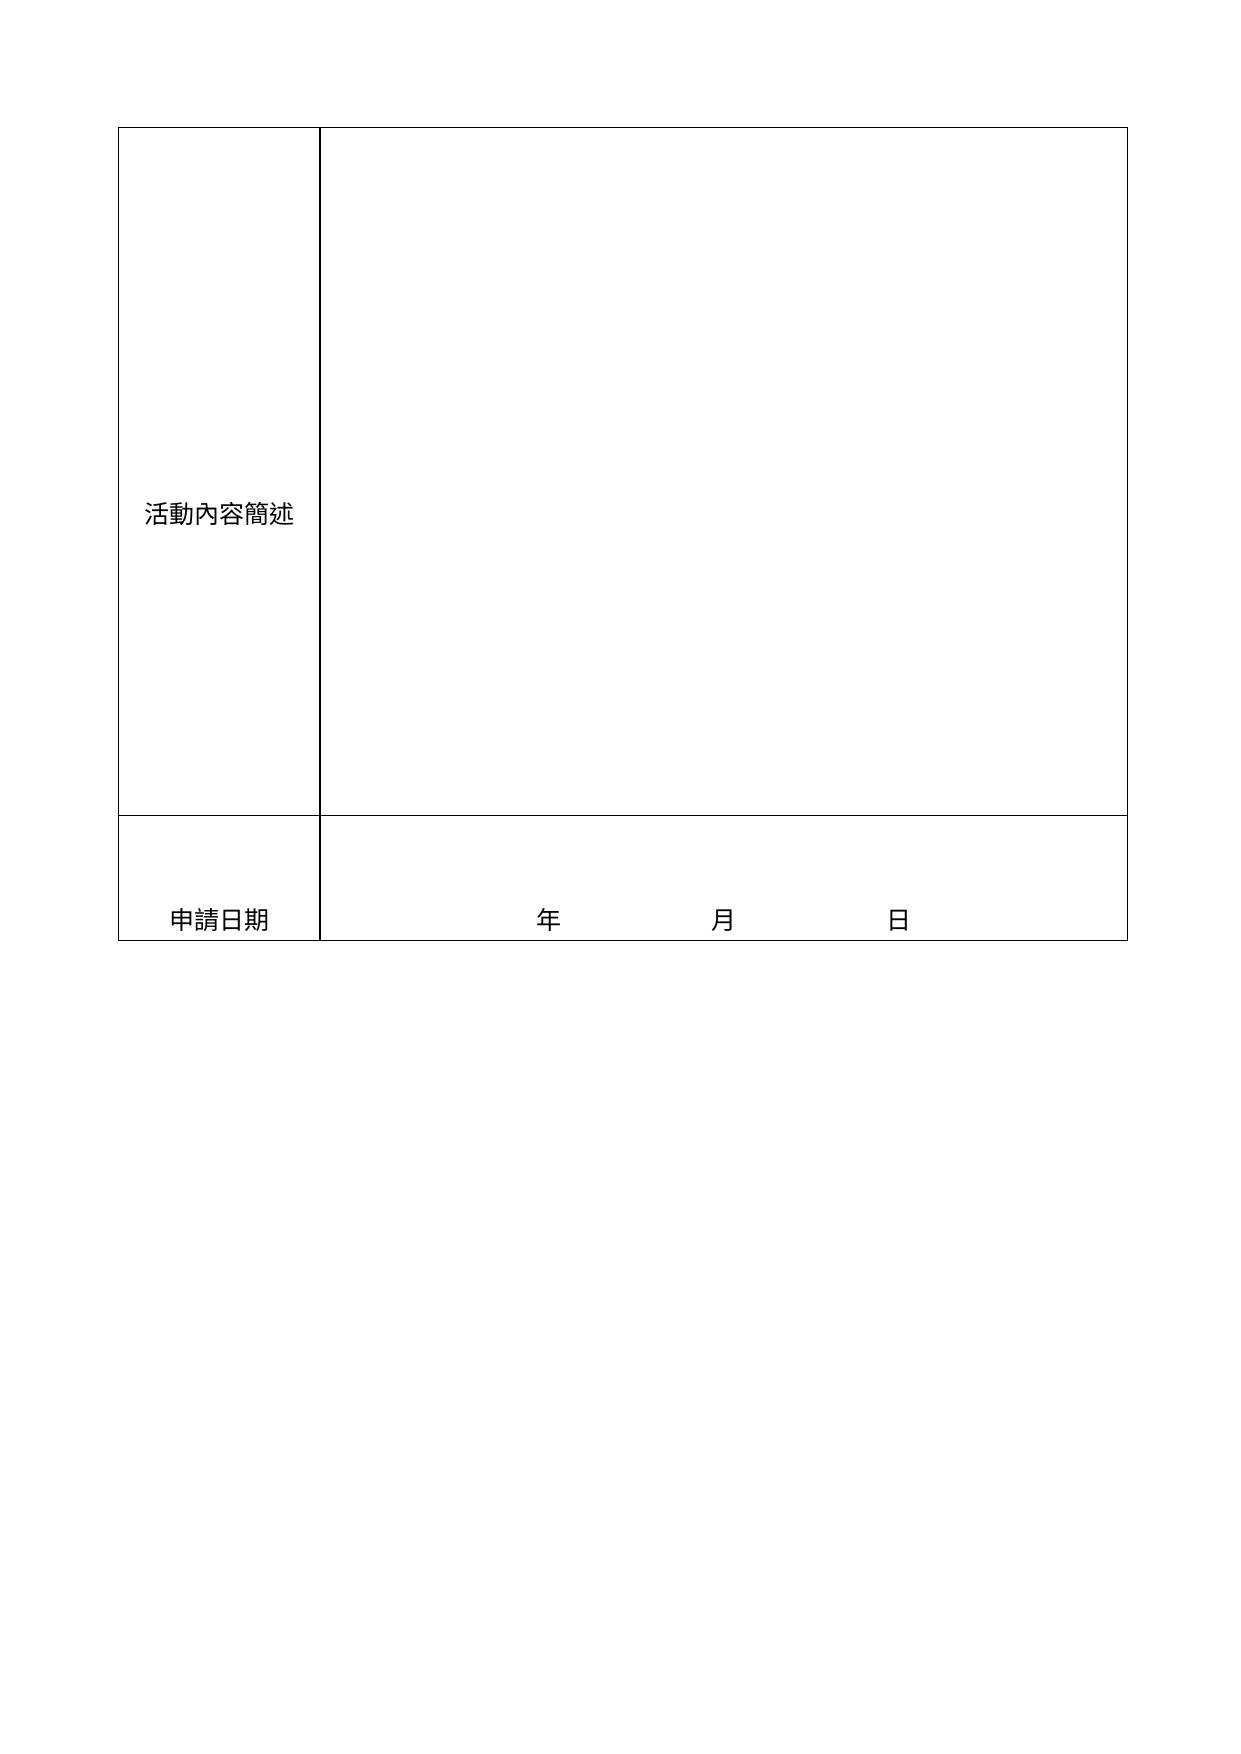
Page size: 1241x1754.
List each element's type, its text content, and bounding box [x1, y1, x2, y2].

table_cell 申請日期 [119, 816, 319, 939]
table_cell 年 月 日 [321, 816, 1127, 939]
table_cell 活動內容簡述 [119, 128, 319, 814]
table_cell [321, 128, 1127, 814]
